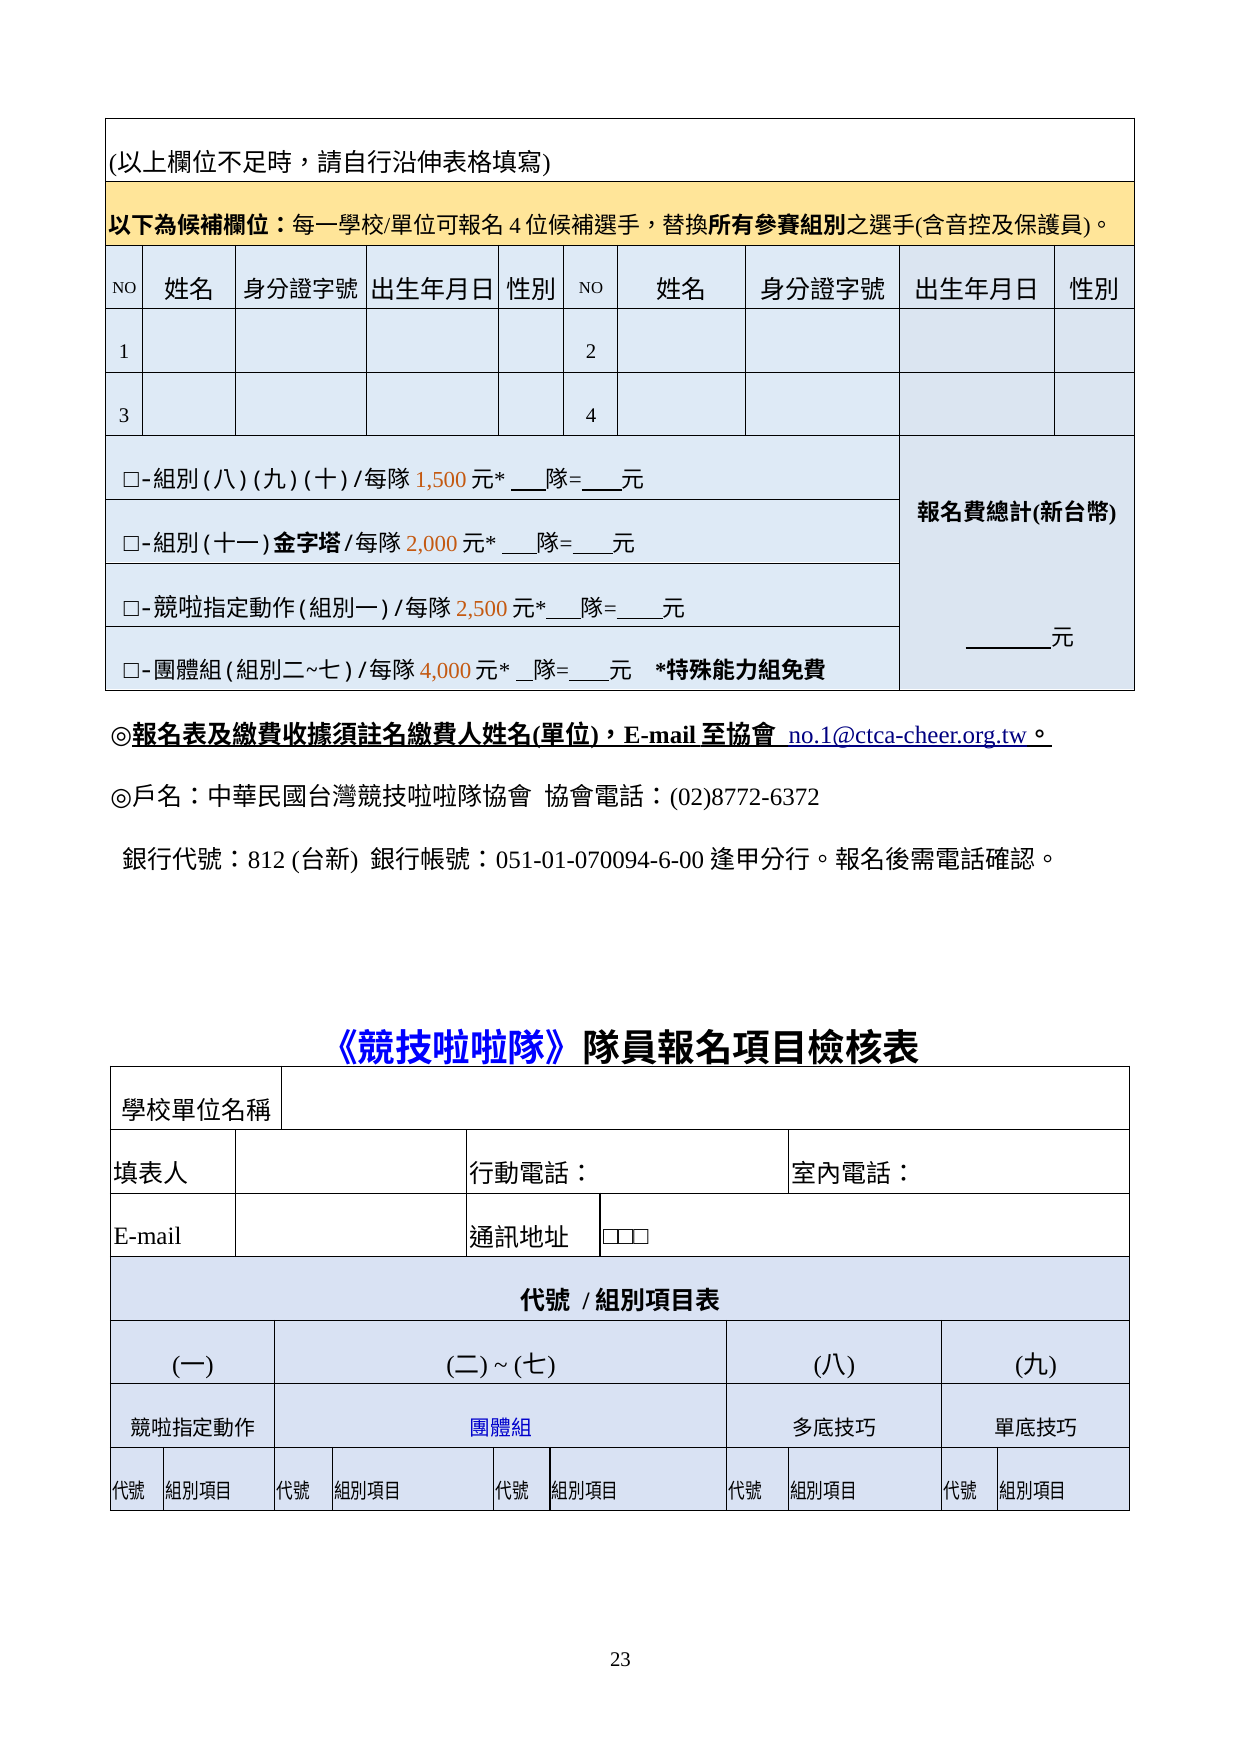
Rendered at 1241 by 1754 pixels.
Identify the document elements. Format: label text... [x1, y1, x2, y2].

table_cell 代號 [494, 1448, 549, 1510]
table_cell 組別項目 [333, 1448, 493, 1510]
table_cell 身分證字號 [236, 246, 366, 308]
table_cell 1 [106, 309, 142, 372]
table_cell (九) [942, 1321, 1129, 1383]
table_cell □-團體組(組別二~七)/每隊4,000元* 隊= 元 *特殊能力組免費 [106, 627, 899, 689]
table_cell 姓名 [618, 246, 745, 308]
table_cell 3 [106, 373, 142, 435]
table_cell 性別 [499, 246, 563, 308]
table_header [282, 1067, 1129, 1129]
text ◎報名表及繳費收據須註名繳費人姓名(單位)，E-mail至協會 no.1@ctca-cheer.org.tw。 [110, 691, 1092, 753]
table_cell [499, 373, 563, 435]
table_cell [499, 309, 563, 372]
table_cell 通訊地址 [467, 1194, 599, 1256]
table_cell [236, 309, 366, 372]
table_cell (以上欄位不足時，請自行沿伸表格填寫) [106, 119, 1134, 181]
table_cell 多底技巧 [727, 1384, 941, 1447]
table_cell 組別項目 [551, 1448, 726, 1510]
table_cell 姓名 [143, 246, 235, 308]
table_cell [143, 373, 235, 435]
table_cell NO [564, 246, 617, 308]
table_cell 填表人 [111, 1130, 235, 1193]
table_cell □-組別(十一)金字塔/每隊2,000元* 隊= 元 [106, 500, 899, 562]
table_cell 代號 [275, 1448, 332, 1510]
table_cell NO [106, 246, 142, 308]
table_cell 身分證字號 [746, 246, 899, 308]
text 《競技啦啦隊》隊員報名項目檢核表 [148, 1003, 1092, 1066]
table_cell 代號 [111, 1448, 163, 1510]
table_cell 性別 [1055, 246, 1134, 308]
table_cell 組別項目 [164, 1448, 274, 1510]
table_cell (二) ~ (七) [275, 1321, 726, 1383]
table_cell 室內電話： [789, 1130, 1129, 1193]
table_cell 行動電話： [467, 1130, 788, 1193]
table_cell E-mail [111, 1194, 235, 1256]
table_cell 4 [564, 373, 617, 435]
table_cell [900, 373, 1054, 435]
table_cell 報名費總計(新台幣) 元 [900, 436, 1134, 689]
table_cell 代號 [727, 1448, 788, 1510]
table_cell 出生年月日 [367, 246, 498, 308]
table_cell 代號 / 組別項目表 [111, 1257, 1129, 1320]
text 銀行代號：812 (台新) 銀行帳號：051-01-070094-6-00 逢甲分行。報名後需電話確認。 [110, 816, 1122, 878]
table_cell [1055, 373, 1134, 435]
table_cell [618, 373, 745, 435]
table_cell 代號 [942, 1448, 997, 1510]
table_cell [236, 1194, 466, 1256]
table_cell [746, 309, 899, 372]
table_cell 競啦指定動作 [111, 1384, 274, 1447]
table_cell [143, 309, 235, 372]
table_cell [367, 373, 498, 435]
table_cell 出生年月日 [900, 246, 1054, 308]
table_cell [367, 309, 498, 372]
table_cell □-組別(八)(九)(十)/每隊1,500元* 隊= 元 [106, 436, 899, 499]
table_cell [236, 373, 366, 435]
table_cell [746, 373, 899, 435]
table_cell 單底技巧 [942, 1384, 1129, 1447]
table_cell [900, 309, 1054, 372]
table_cell 組別項目 [998, 1448, 1129, 1510]
table_cell [1055, 309, 1134, 372]
table_cell □-競啦指定動作(組別一)/每隊2,500元* 隊= 元 [106, 564, 899, 626]
table_cell 組別項目 [789, 1448, 941, 1510]
table_cell 以下為候補欄位：每一學校/單位可報名4位候補選手，替換所有參賽組別之選手(含音控及保護員)。 [106, 182, 1134, 245]
table_cell [236, 1130, 466, 1193]
table_cell □□□ [601, 1194, 1129, 1256]
table_cell (一) [111, 1321, 274, 1383]
table_cell (八) [727, 1321, 941, 1383]
table_cell 2 [564, 309, 617, 372]
table_cell 團體組 [275, 1384, 726, 1447]
table_header 學校單位名稱 [111, 1067, 281, 1129]
table_cell [618, 309, 745, 372]
text ◎戶名：中華民國台灣競技啦啦隊協會 協會電話：(02)8772-6372 [110, 753, 1092, 816]
